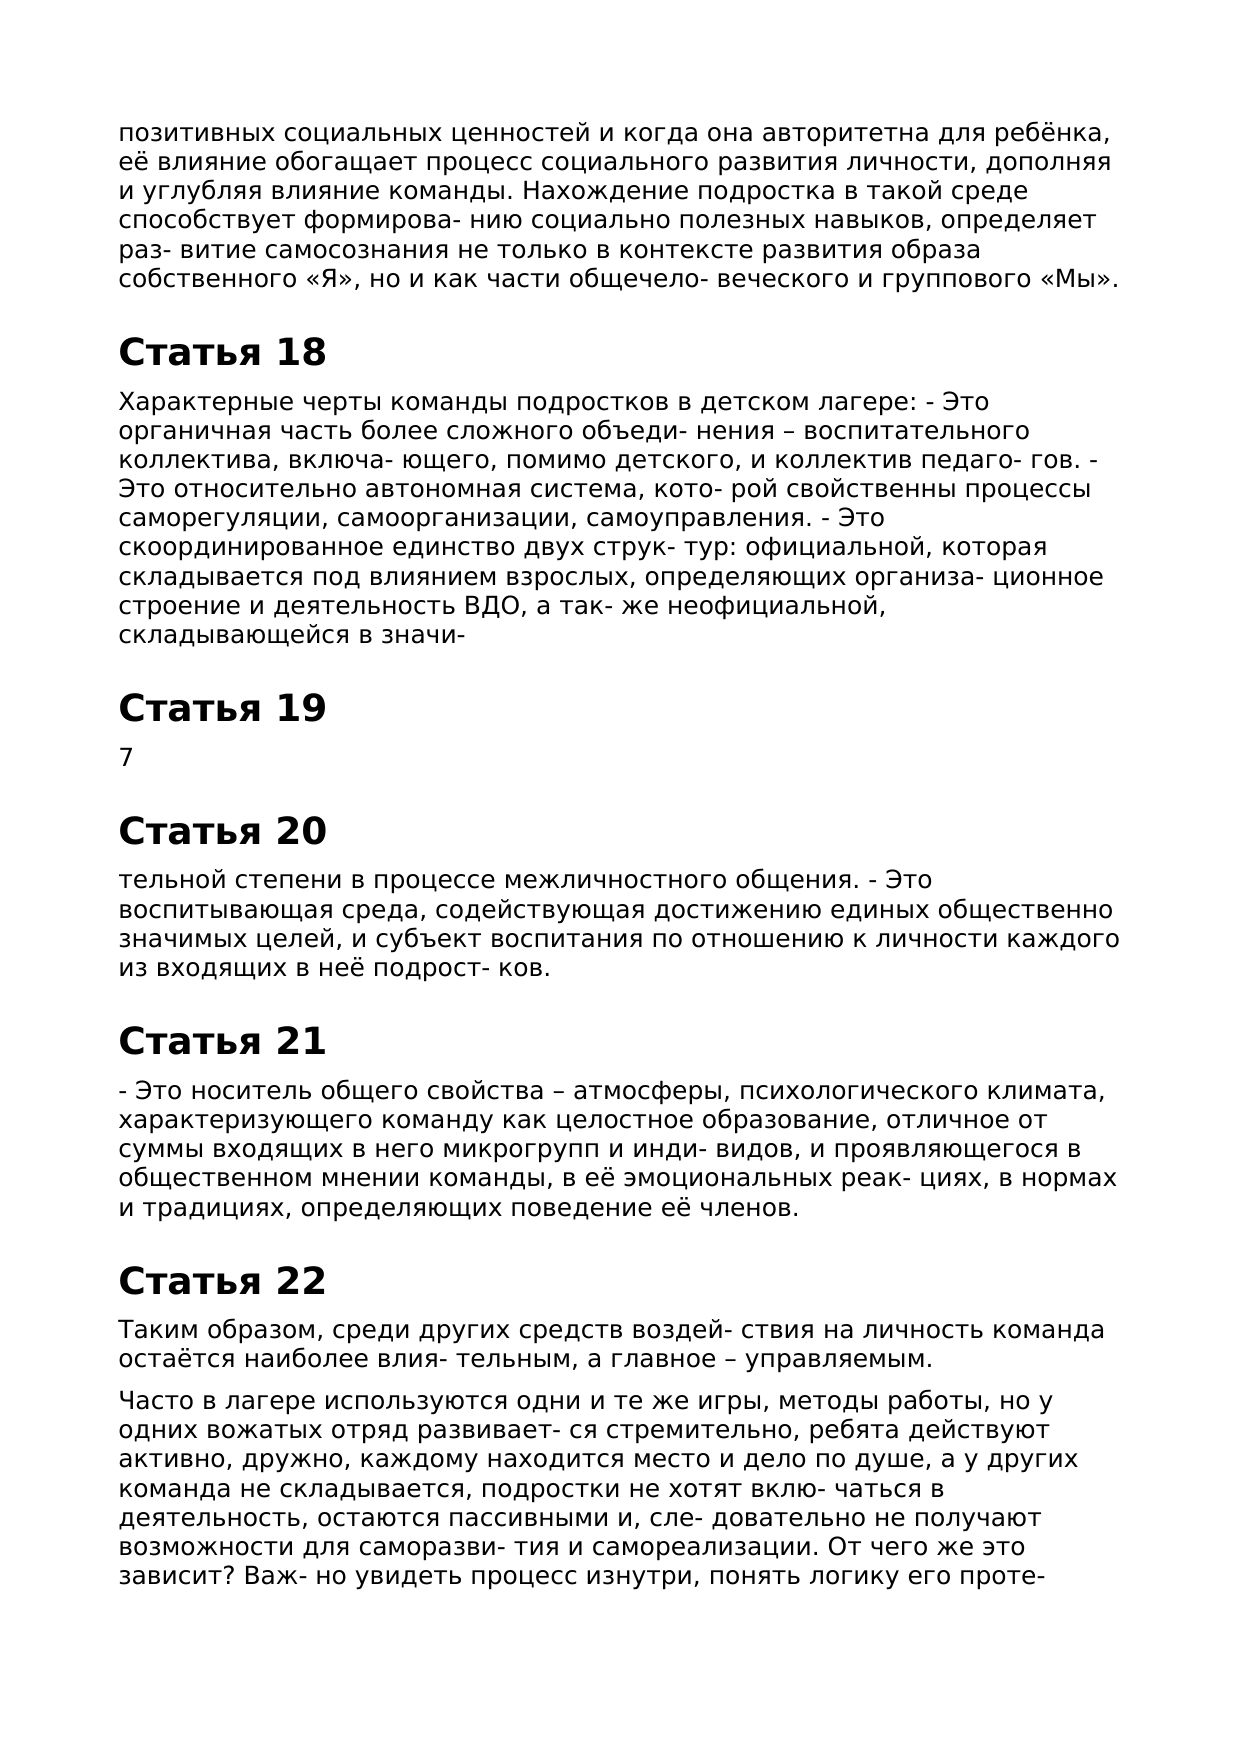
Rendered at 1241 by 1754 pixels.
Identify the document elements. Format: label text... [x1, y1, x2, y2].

text тельной степени в процессе межличностного общения. - Это воспитывающая среда, содействующая достижению единых общественно значимых целей, и субъект воспитания по отношению к личности каждого из входящих в неё подрост- ков. [118, 866, 1122, 982]
subtitle Статья 18 [118, 331, 1122, 374]
text позитивных социальных ценностей и когда она авторитетна для ребёнка, её влияние обогащает процесс социального развития личности, дополняя и углубляя влияние команды. Нахождение подростка в такой среде способствует формирова- нию социально полезных навыков, определяет раз- витие самосознания не только в контексте развития образа собственного «Я», но и как части общечело- веческого и группового «Мы». [118, 118, 1122, 293]
text Таким образом, среди других средств воздей- ствия на личность команда остаётся наиболее влия- тельным, а главное – управляемым. [118, 1316, 1122, 1374]
subtitle Статья 22 [118, 1259, 1122, 1303]
subtitle Статья 21 [118, 1020, 1122, 1063]
text 7 [118, 743, 1122, 772]
subtitle Статья 20 [118, 809, 1122, 853]
text - Это носитель общего свойства – атмосферы, психологического климата, характеризующего команду как целостное образование, отличное от суммы входящих в него микрогрупп и инди- видов, и проявляющегося в общественном мнении команды, в её эмоциональных реак- циях, в нормах и традициях, определяющих поведение её членов. [118, 1076, 1122, 1222]
text Часто в лагере используются одни и те же игры, методы работы, но у одних вожатых отряд развивает- ся стремительно, ребята действуют активно, дружно, каждому находится место и дело по душе, а у других команда не складывается, подростки не хотят вклю- чаться в деятельность, остаются пассивными и, сле- довательно не получают возможности для саморазви- тия и самореализации. От чего же это зависит? Важ- но увидеть процесс изнутри, понять логику его проте- [118, 1386, 1122, 1591]
subtitle Статья 19 [118, 687, 1122, 730]
text Характерные черты команды подростков в детском лагере: - Это органичная часть более сложного объеди- нения – воспитательного коллектива, включа- ющего, помимо детского, и коллектив педаго- гов. - Это относительно автономная система, кото- рой свойственны процессы саморегуляции, самоорганизации, самоуправления. - Это скоординированное единство двух струк- тур: официальной, которая складывается под влиянием взрослых, определяющих организа- ционное строение и деятельность ВДО, а так- же неофициальной, складывающейся в значи- [118, 387, 1122, 649]
